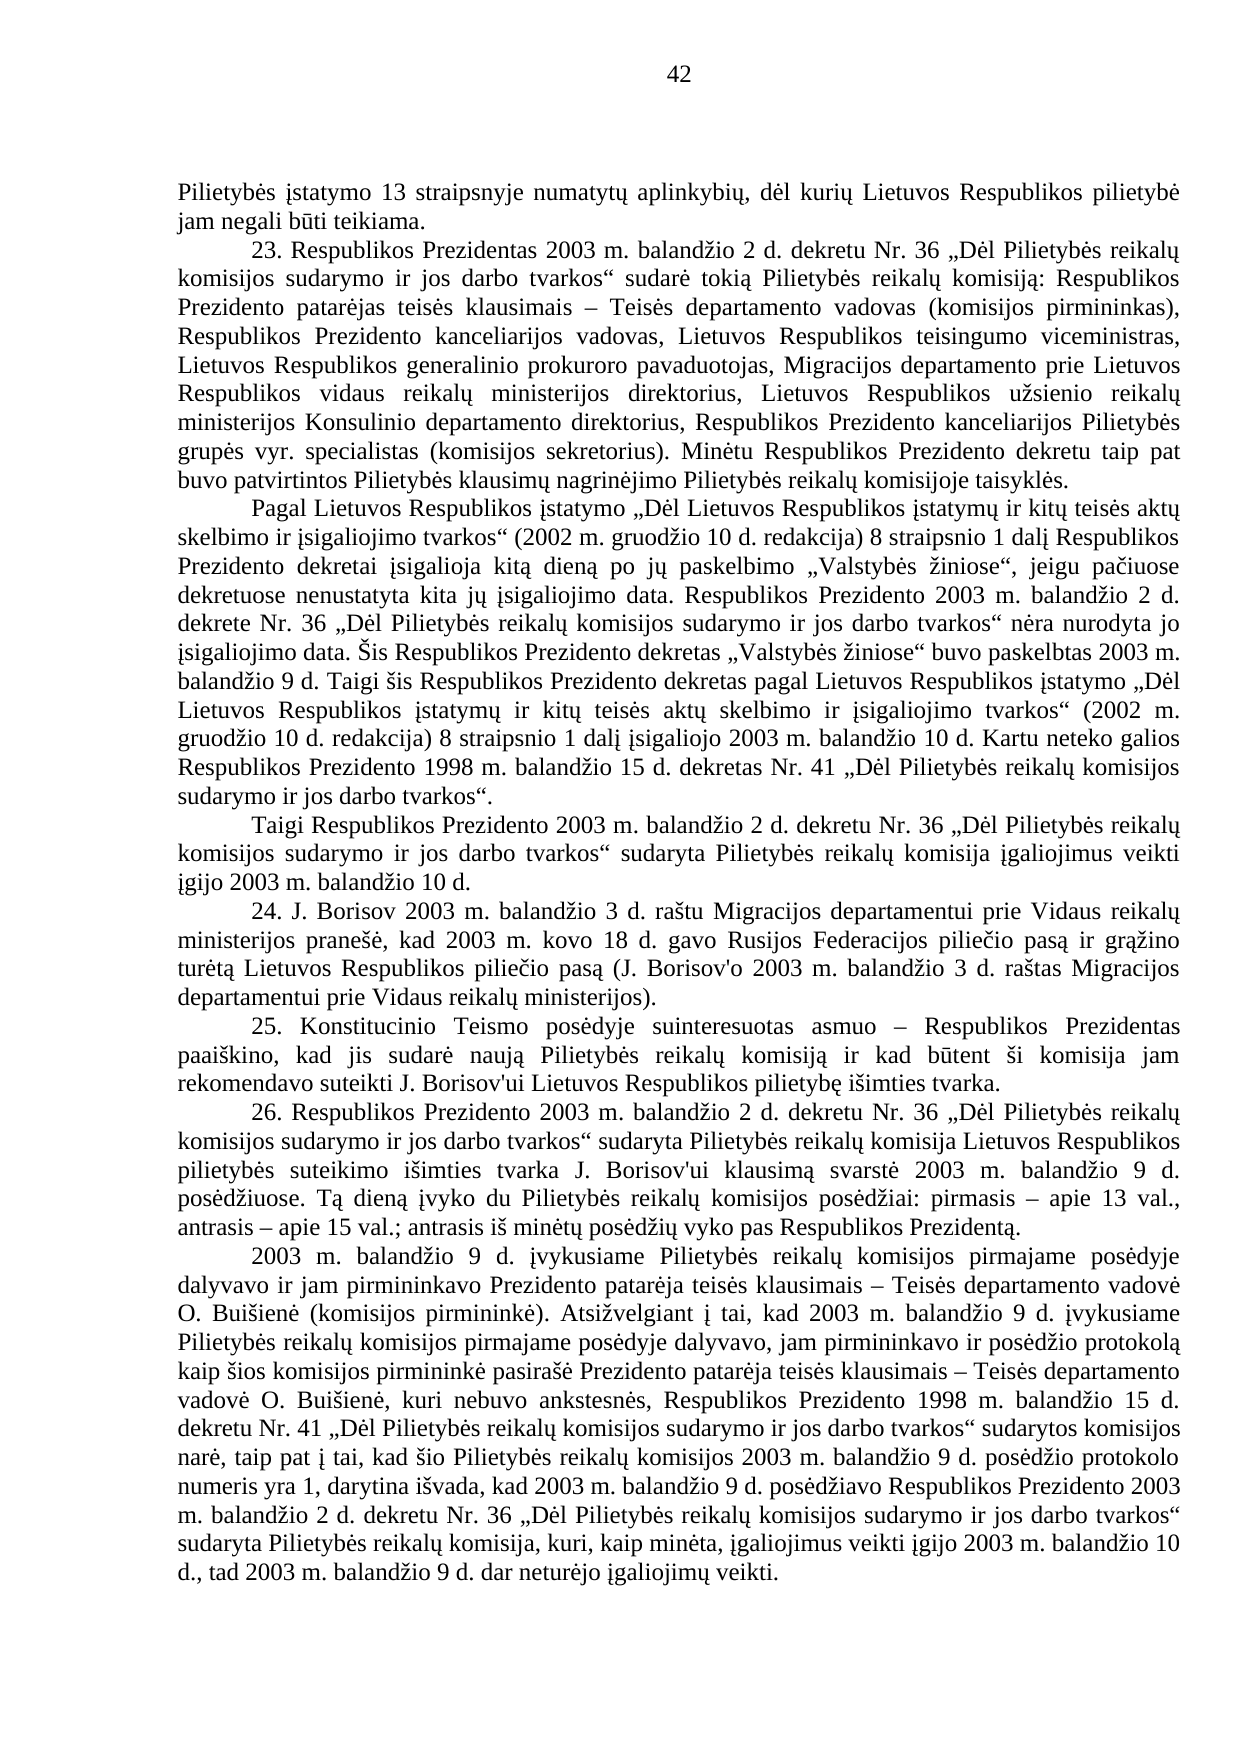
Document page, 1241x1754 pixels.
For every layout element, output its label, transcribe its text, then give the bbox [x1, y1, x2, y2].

text Taigi Respublikos Prezidento 2003 m. balandžio 2 d. dekretu Nr. 36 „Dėl Pilietybės reikalų komisijos sudarymo ir jos darbo tvarkos“ sudaryta Pilietybės reikalų komisija įgaliojimus veikti įgijo 2003 m. balandžio 10 d. [177, 810, 1181, 896]
text 23. Respublikos Prezidentas 2003 m. balandžio 2 d. dekretu Nr. 36 „Dėl Pilietybės reikalų komisijos sudarymo ir jos darbo tvarkos“ sudarė tokią Pilietybės reikalų komisiją: Respublikos Prezidento patarėjas teisės klausimais – Teisės departamento vadovas (komisijos pirmininkas), Respublikos Prezidento kanceliarijos vadovas, Lietuvos Respublikos teisingumo viceministras, Lietuvos Respublikos generalinio prokuroro pavaduotojas, Migracijos departamento prie Lietuvos Respublikos vidaus reikalų ministerijos direktorius, Lietuvos Respublikos užsienio reikalų ministerijos Konsulinio departamento direktorius, Respublikos Prezidento kanceliarijos Pilietybės grupės vyr. specialistas (komisijos sekretorius). Minėtu Respublikos Prezidento dekretu taip pat buvo patvirtintos Pilietybės klausimų nagrinėjimo Pilietybės reikalų komisijoje taisyklės. [177, 235, 1181, 493]
text 26. Respublikos Prezidento 2003 m. balandžio 2 d. dekretu Nr. 36 „Dėl Pilietybės reikalų komisijos sudarymo ir jos darbo tvarkos“ sudaryta Pilietybės reikalų komisija Lietuvos Respublikos pilietybės suteikimo išimties tvarka J. Borisov'ui klausimą svarstė 2003 m. balandžio 9 d. posėdžiuose. Tą dieną įvyko du Pilietybės reikalų komisijos posėdžiai: pirmasis – apie 13 val., antrasis – apie 15 val.; antrasis iš minėtų posėdžių vyko pas Respublikos Prezidentą. [177, 1097, 1181, 1241]
text 2003 m. balandžio 9 d. įvykusiame Pilietybės reikalų komisijos pirmajame posėdyje dalyvavo ir jam pirmininkavo Prezidento patarėja teisės klausimais – Teisės departamento vadovė O. Buišienė (komisijos pirmininkė). Atsižvelgiant į tai, kad 2003 m. balandžio 9 d. įvykusiame Pilietybės reikalų komisijos pirmajame posėdyje dalyvavo, jam pirmininkavo ir posėdžio protokolą kaip šios komisijos pirmininkė pasirašė Prezidento patarėja teisės klausimais – Teisės departamento vadovė O. Buišienė, kuri nebuvo ankstesnės, Respublikos Prezidento 1998 m. balandžio 15 d. dekretu Nr. 41 „Dėl Pilietybės reikalų komisijos sudarymo ir jos darbo tvarkos“ sudarytos komisijos narė, taip pat į tai, kad šio Pilietybės reikalų komisijos 2003 m. balandžio 9 d. posėdžio protokolo numeris yra 1, darytina išvada, kad 2003 m. balandžio 9 d. posėdžiavo Respublikos Prezidento 2003 m. balandžio 2 d. dekretu Nr. 36 „Dėl Pilietybės reikalų komisijos sudarymo ir jos darbo tvarkos“ sudaryta Pilietybės reikalų komisija, kuri, kaip minėta, įgaliojimus veikti įgijo 2003 m. balandžio 10 d., tad 2003 m. balandžio 9 d. dar neturėjo įgaliojimų veikti. [177, 1241, 1181, 1586]
text 24. J. Borisov 2003 m. balandžio 3 d. raštu Migracijos departamentui prie Vidaus reikalų ministerijos pranešė, kad 2003 m. kovo 18 d. gavo Rusijos Federacijos piliečio pasą ir grąžino turėtą Lietuvos Respublikos piliečio pasą (J. Borisov'o 2003 m. balandžio 3 d. raštas Migracijos departamentui prie Vidaus reikalų ministerijos). [177, 896, 1181, 1011]
text Pilietybės įstatymo 13 straipsnyje numatytų aplinkybių, dėl kurių Lietuvos Respublikos pilietybė jam negali būti teikiama. [177, 177, 1181, 235]
text Pagal Lietuvos Respublikos įstatymo „Dėl Lietuvos Respublikos įstatymų ir kitų teisės aktų skelbimo ir įsigaliojimo tvarkos“ (2002 m. gruodžio 10 d. redakcija) 8 straipsnio 1 dalį Respublikos Prezidento dekretai įsigalioja kitą dieną po jų paskelbimo „Valstybės žiniose“, jeigu pačiuose dekretuose nenustatyta kita jų įsigaliojimo data. Respublikos Prezidento 2003 m. balandžio 2 d. dekrete Nr. 36 „Dėl Pilietybės reikalų komisijos sudarymo ir jos darbo tvarkos“ nėra nurodyta jo įsigaliojimo data. Šis Respublikos Prezidento dekretas „Valstybės žiniose“ buvo paskelbtas 2003 m. balandžio 9 d. Taigi šis Respublikos Prezidento dekretas pagal Lietuvos Respublikos įstatymo „Dėl Lietuvos Respublikos įstatymų ir kitų teisės aktų skelbimo ir įsigaliojimo tvarkos“ (2002 m. gruodžio 10 d. redakcija) 8 straipsnio 1 dalį įsigaliojo 2003 m. balandžio 10 d. Kartu neteko galios Respublikos Prezidento 1998 m. balandžio 15 d. dekretas Nr. 41 „Dėl Pilietybės reikalų komisijos sudarymo ir jos darbo tvarkos“. [177, 493, 1181, 810]
text 25. Konstitucinio Teismo posėdyje suinteresuotas asmuo – Respublikos Prezidentas paaiškino, kad jis sudarė naują Pilietybės reikalų komisiją ir kad būtent ši komisija jam rekomendavo suteikti J. Borisov'ui Lietuvos Respublikos pilietybę išimties tvarka. [177, 1011, 1181, 1097]
